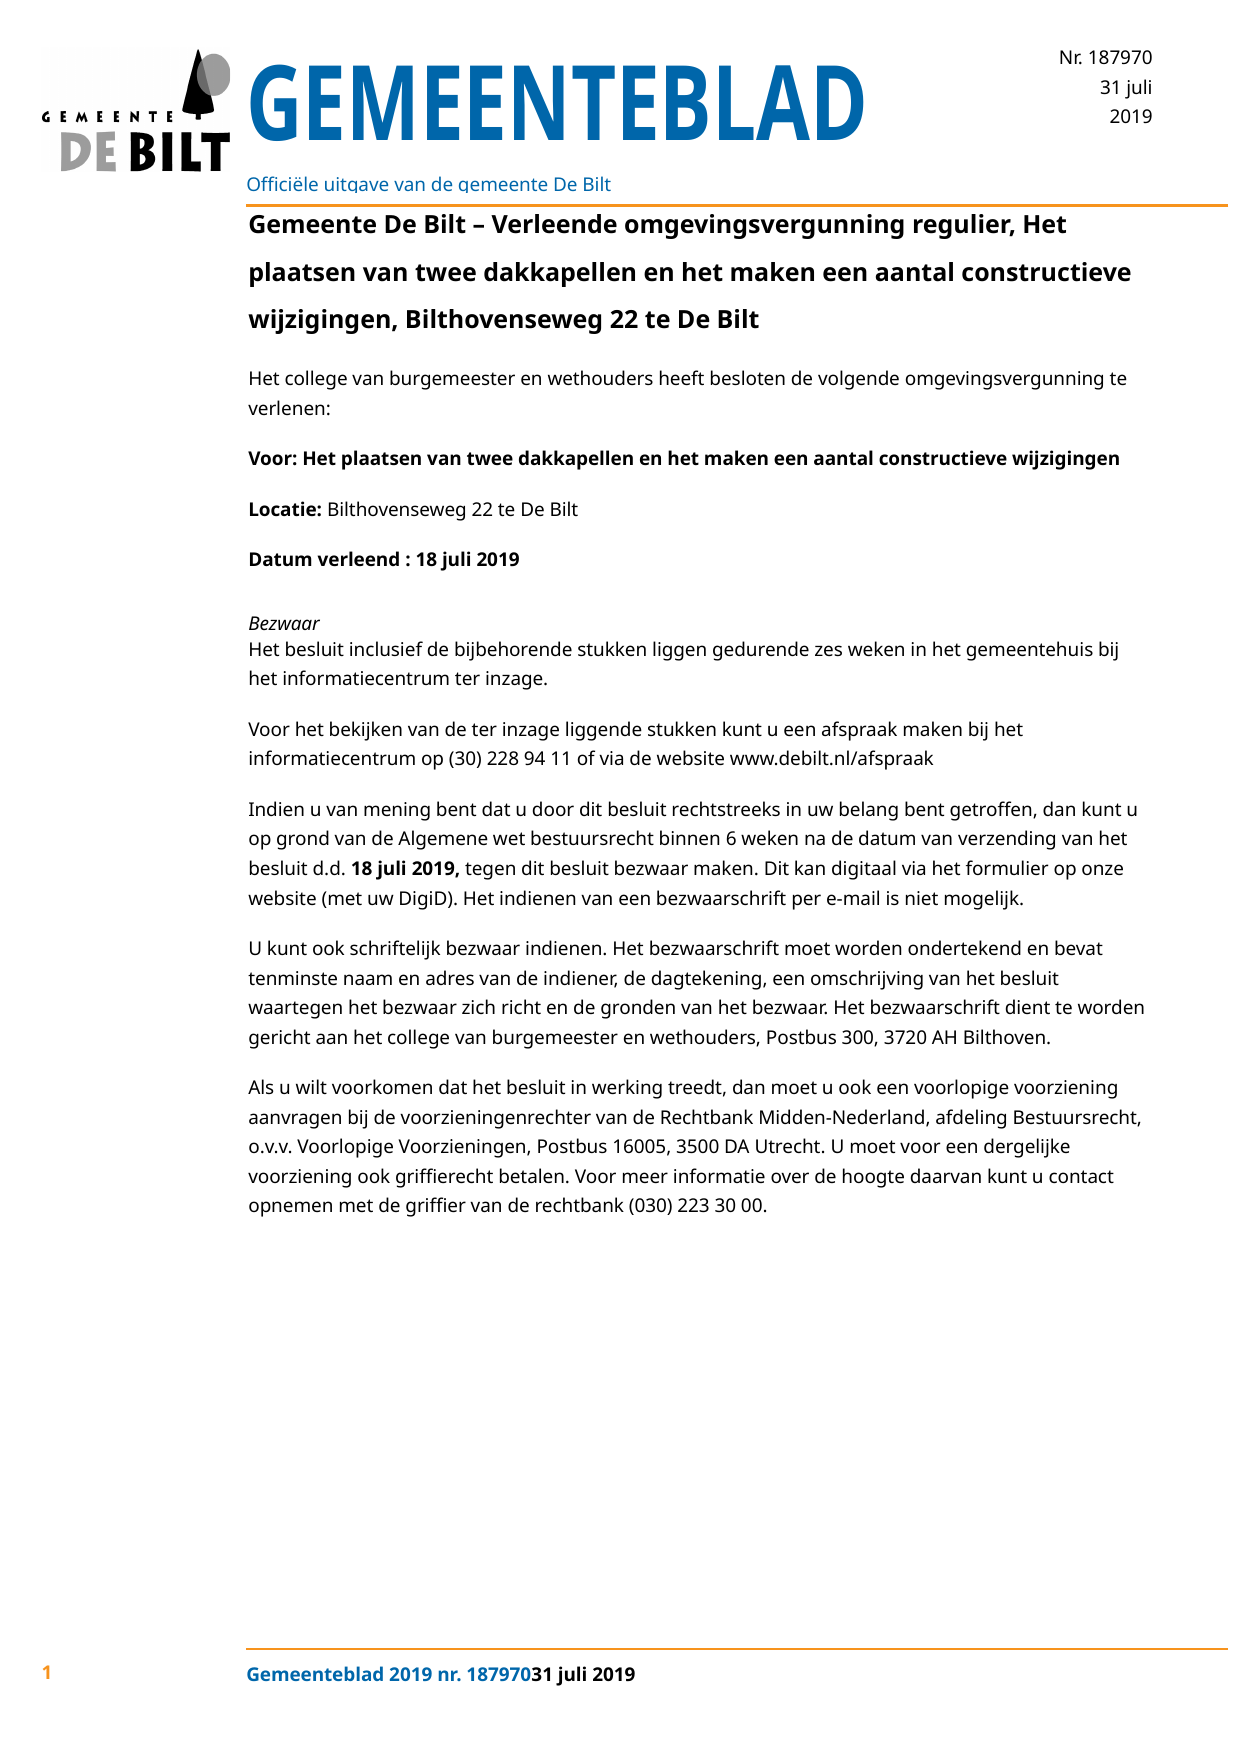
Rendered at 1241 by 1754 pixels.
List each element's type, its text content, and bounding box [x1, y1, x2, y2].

text Het besluit inclusief de bijbehorende stukken liggen gedurende zes weken in het gemeentehuis bij het informatiecentrum ter inzage. [248, 636, 1152, 691]
text U kunt ook schriftelijk bezwaar indienen. Het bezwaarschrift moet worden ondertekend en bevat tenminste naam en adres van de indiener, de dagtekening, een omschrijving van het besluit waartegen het bezwaar zich richt en de gronden van het bezwaar. Het bezwaarschrift dient te worden gericht aan het college van burgemeester en wethouders, Postbus 300, 3720 AH Bilthoven. [248, 935, 1152, 1050]
text Indien u van mening bent dat u door dit besluit rechtstreeks in uw belang bent getroffen, dan kunt u op grond van de Algemene wet bestuursrecht binnen 6 weken na de datum van verzending van het besluit d.d. 18 juli 2019, tegen dit besluit bezwaar maken. Dit kan digitaal via het formulier op onze website (met uw DigiD). Het indienen van een bezwaarschrift per e-mail is niet mogelijk. [248, 796, 1152, 911]
text Voor: Het plaatsen van twee dakkapellen en het maken een aantal constructieve wijzigingen [248, 446, 1152, 471]
text Het college van burgemeester en wethouders heeft besloten de volgende omgevingsvergunning te verlenen: [248, 366, 1152, 421]
text Als u wilt voorkomen dat het besluit in werking treedt, dan moet u ook een voorlopige voorziening aanvragen bij de voorzieningenrechter van de Rechtbank Midden-Nederland, afdeling Bestuursrecht, o.v.v. Voorlopige Voorzieningen, Postbus 16005, 3500 DA Utrecht. U moet voor een dergelijke voorziening ook griffierecht betalen. Voor meer informatie over de hoogte daarvan kunt u contact opnemen met de griffier van de rechtbank (030) 223 30 00. [248, 1074, 1152, 1218]
picture [41, 47, 231, 172]
text Bezwaar [248, 610, 1152, 636]
text Voor het bekijken van de ter inzage liggende stukken kunt u een afspraak maken bij het informatiecentrum op (30) 228 94 11 of via de website www.debilt.nl/afspraak [248, 716, 1152, 771]
text Gemeente De Bilt – Verleende omgevingsvergunning regulier, Het plaatsen van twee dakkapellen en het maken een aantal constructieve wijzigingen, Bilthovenseweg 22 te De Bilt [248, 207, 1152, 336]
text Locatie: Bilthovenseweg 22 te De Bilt [248, 496, 1152, 522]
text Datum verleend : 18 juli 2019 [248, 546, 1152, 572]
